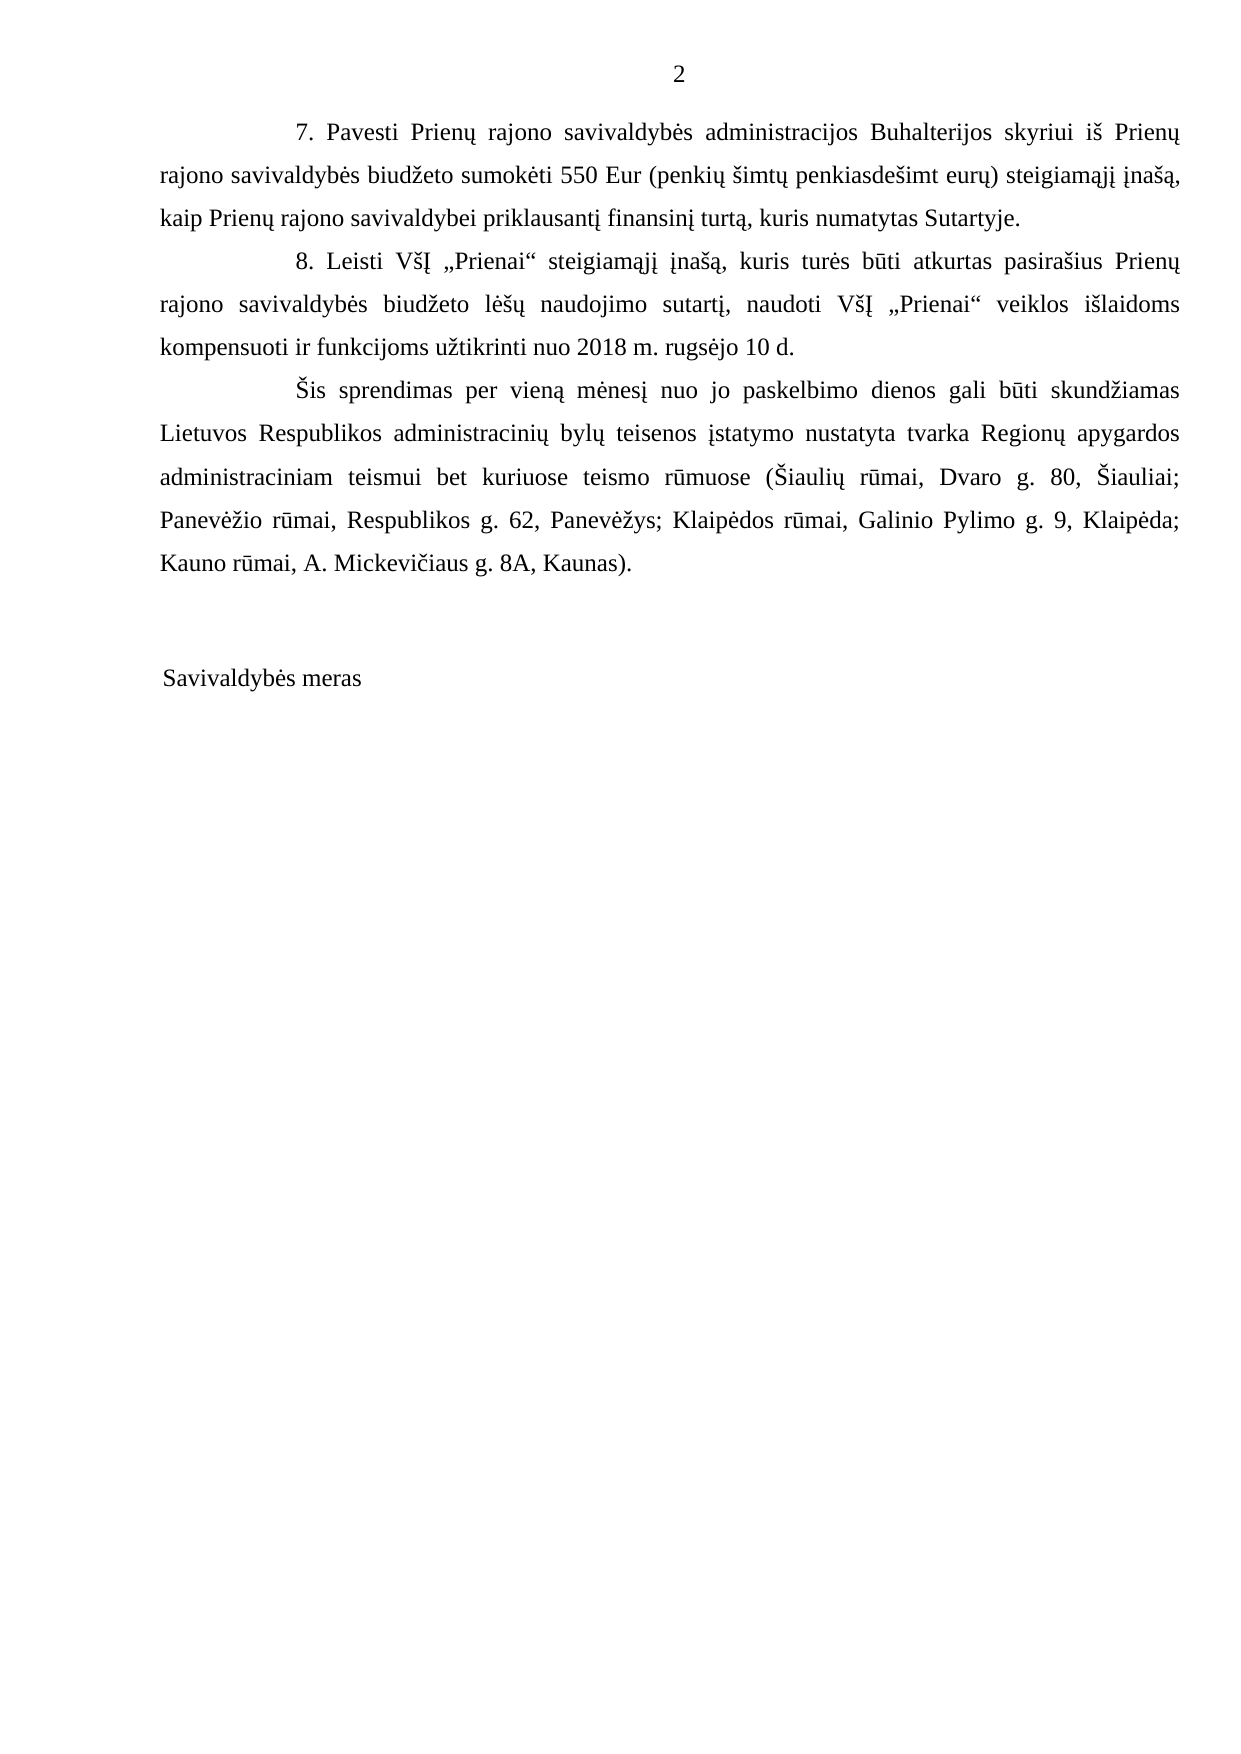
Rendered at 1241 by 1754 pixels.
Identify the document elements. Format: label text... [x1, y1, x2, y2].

text 7. Pavesti Prienų rajono savivaldybės administracijos Buhalterijos skyriui iš Prienų rajono savivaldybės biudžeto sumokėti 550 Eur (penkių šimtų penkiasdešimt eurų) steigiamąjį įnašą, kaip Prienų rajono savivaldybei priklausantį finansinį turtą, kuris numatytas Sutartyje. [159, 117, 1181, 232]
text 8. Leisti VšĮ „Prienai“ steigiamąjį įnašą, kuris turės būti atkurtas pasirašius Prienų rajono savivaldybės biudžeto lėšų naudojimo sutartį, naudoti VšĮ „Prienai“ veiklos išlaidoms kompensuoti ir funkcijoms užtikrinti nuo 2018 m. rugsėjo 10 d. [159, 246, 1181, 361]
text Šis sprendimas per vieną mėnesį nuo jo paskelbimo dienos gali būti skundžiamas Lietuvos Respublikos administracinių bylų teisenos įstatymo nustatyta tvarka Regionų apygardos administraciniam teismui bet kuriuose teismo rūmuose (Šiaulių rūmai, Dvaro g. 80, Šiauliai; Panevėžio rūmai, Respublikos g. 62, Panevėžys; Klaipėdos rūmai, Galinio Pylimo g. 9, Klaipėda; Kauno rūmai, A. Mickevičiaus g. 8A, Kaunas). [159, 375, 1181, 577]
text Savivaldybės meras [162, 663, 1181, 692]
